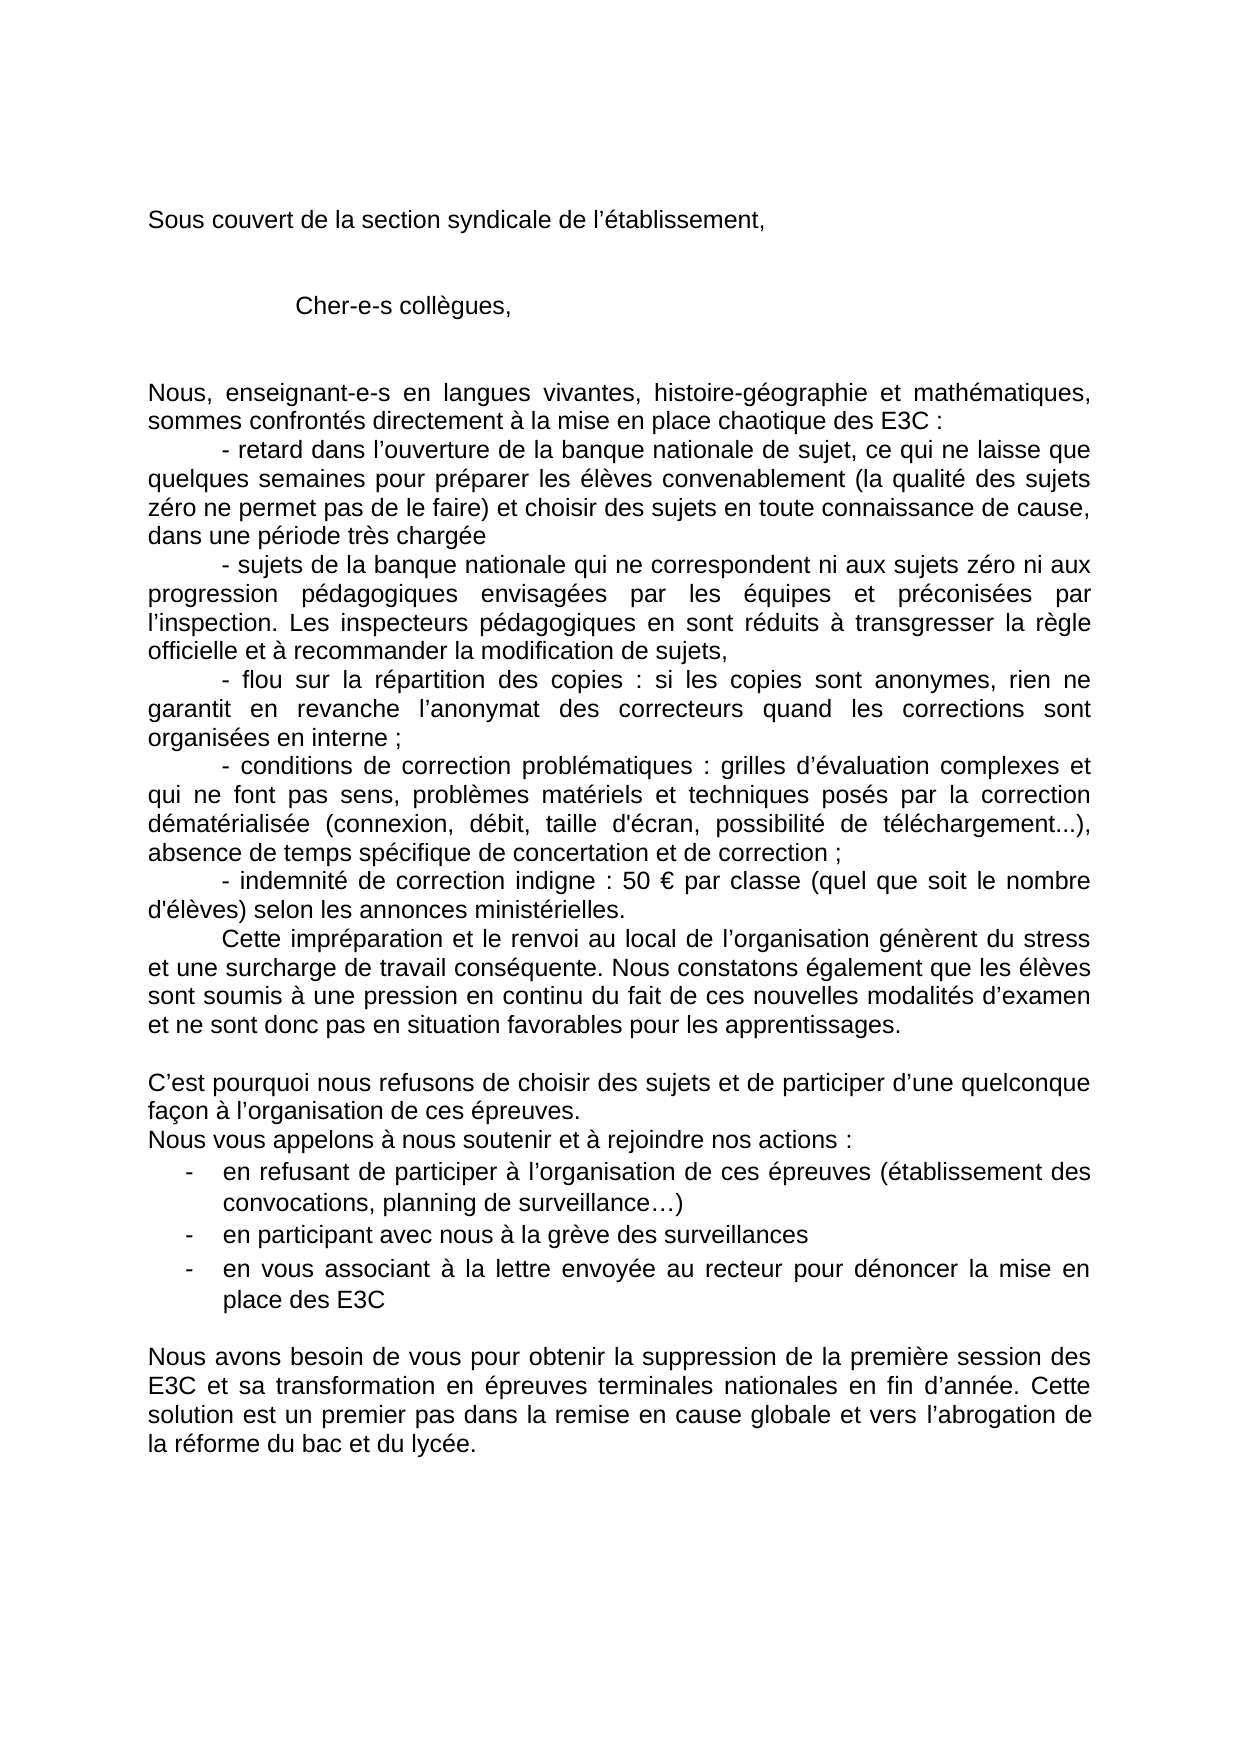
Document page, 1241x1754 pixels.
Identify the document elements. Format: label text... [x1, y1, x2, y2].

text Nous avons besoin de vous pour obtenir la suppression de la première session des E3C et sa transformation en épreuves terminales nationales en fin d’année. Cette solution est un premier pas dans la remise en cause globale et vers l’abrogation de la réforme du bac et du lycée. [148, 1342, 1093, 1457]
text - indemnité de correction indigne : 50 € par classe (quel que soit le nombre d'élèves) selon les annonces ministérielles. [148, 866, 1093, 924]
text Sous couvert de la section syndicale de l’établissement, [148, 205, 1093, 234]
list en refusant de participer à l’organisation de ces épreuves (établissement des convocations, planning de surveillance…) [185, 1154, 1093, 1217]
text Cette impréparation et le renvoi au local de l’organisation génèrent du stress et une surcharge de travail conséquente. Nous constatons également que les élèves sont soumis à une pression en continu du fait de ces nouvelles modalités d’examen et ne sont donc pas en situation favorables pour les apprentissages. [148, 924, 1093, 1039]
text - flou sur la répartition des copies : si les copies sont anonymes, rien ne garantit en revanche l’anonymat des correcteurs quand les corrections sont organisées en interne ; [148, 665, 1093, 751]
list en participant avec nous à la grève des surveillances [185, 1217, 1093, 1251]
text Nous vous appelons à nous soutenir et à rejoindre nos actions : [148, 1125, 1093, 1154]
text Cher-e-s collègues, [221, 291, 1093, 320]
text Nous, enseignant-e-s en langues vivantes, histoire-géographie et mathématiques, sommes confrontés directement à la mise en place chaotique des E3C : [148, 378, 1093, 435]
list en vous associant à la lettre envoyée au recteur pour dénoncer la mise en place des E3C [185, 1251, 1093, 1313]
text - retard dans l’ouverture de la banque nationale de sujet, ce qui ne laisse que quelques semaines pour préparer les élèves convenablement (la qualité des sujets zéro ne permet pas de le faire) et choisir des sujets en toute connaissance de cause, dans une période très chargée [148, 435, 1093, 550]
text - sujets de la banque nationale qui ne correspondent ni aux sujets zéro ni aux progression pédagogiques envisagées par les équipes et préconisées par l’inspection. Les inspecteurs pédagogiques en sont réduits à transgresser la règle officielle et à recommander la modification de sujets, [148, 550, 1093, 665]
text - conditions de correction problématiques : grilles d’évaluation complexes et qui ne font pas sens, problèmes matériels et techniques posés par la correction dématérialisée (connexion, débit, taille d'écran, possibilité de téléchargement...), absence de temps spécifique de concertation et de correction ; [148, 751, 1093, 866]
text C’est pourquoi nous refusons de choisir des sujets et de participer d’une quelconque façon à l’organisation de ces épreuves. [148, 1068, 1093, 1125]
